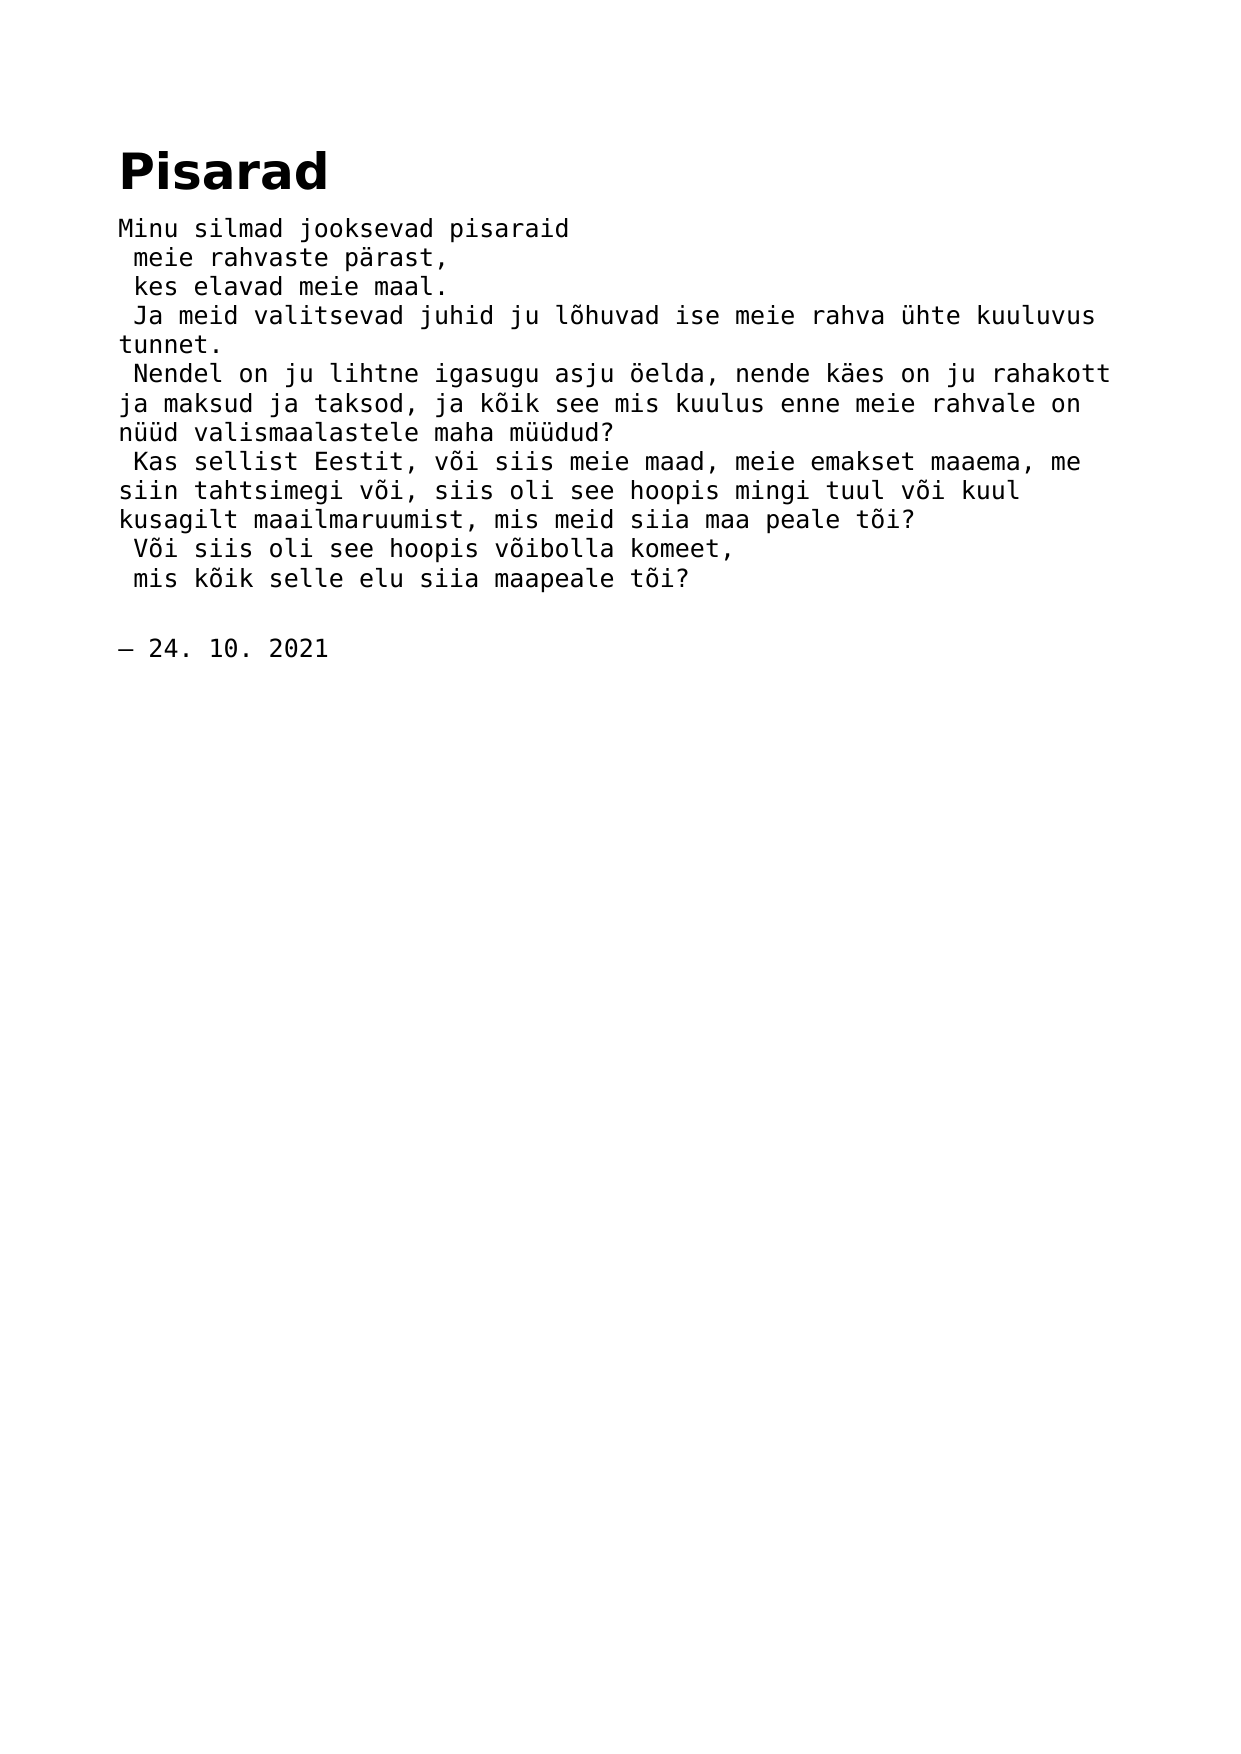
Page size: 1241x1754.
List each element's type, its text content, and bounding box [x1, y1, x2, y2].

subtitle Pisarad [118, 143, 1122, 201]
text — 24. 10. 2021 [118, 635, 1122, 664]
text Minu silmad jooksevad pisaraid meie rahvaste pärast, kes elavad meie maal. Ja meid valitsevad juhid ju lõhuvad ise meie rahva ühte kuuluvus tunnet. Nendel on ju lihtne igasugu asju öelda, nende käes on ju rahakott ja maksud ja taksod, ja kõik see mis kuulus enne meie rahvale on nüüd valismaalastele maha müüdud? Kas sellist Eestit, või siis meie maad, meie emakset maaema, me siin tahtsimegi või, siis oli see hoopis mingi tuul või kuul kusagilt maailmaruumist, mis meid siia maa peale tõi? Või siis oli see hoopis võibolla komeet, mis kõik selle elu siia maapeale tõi? [118, 214, 1122, 622]
